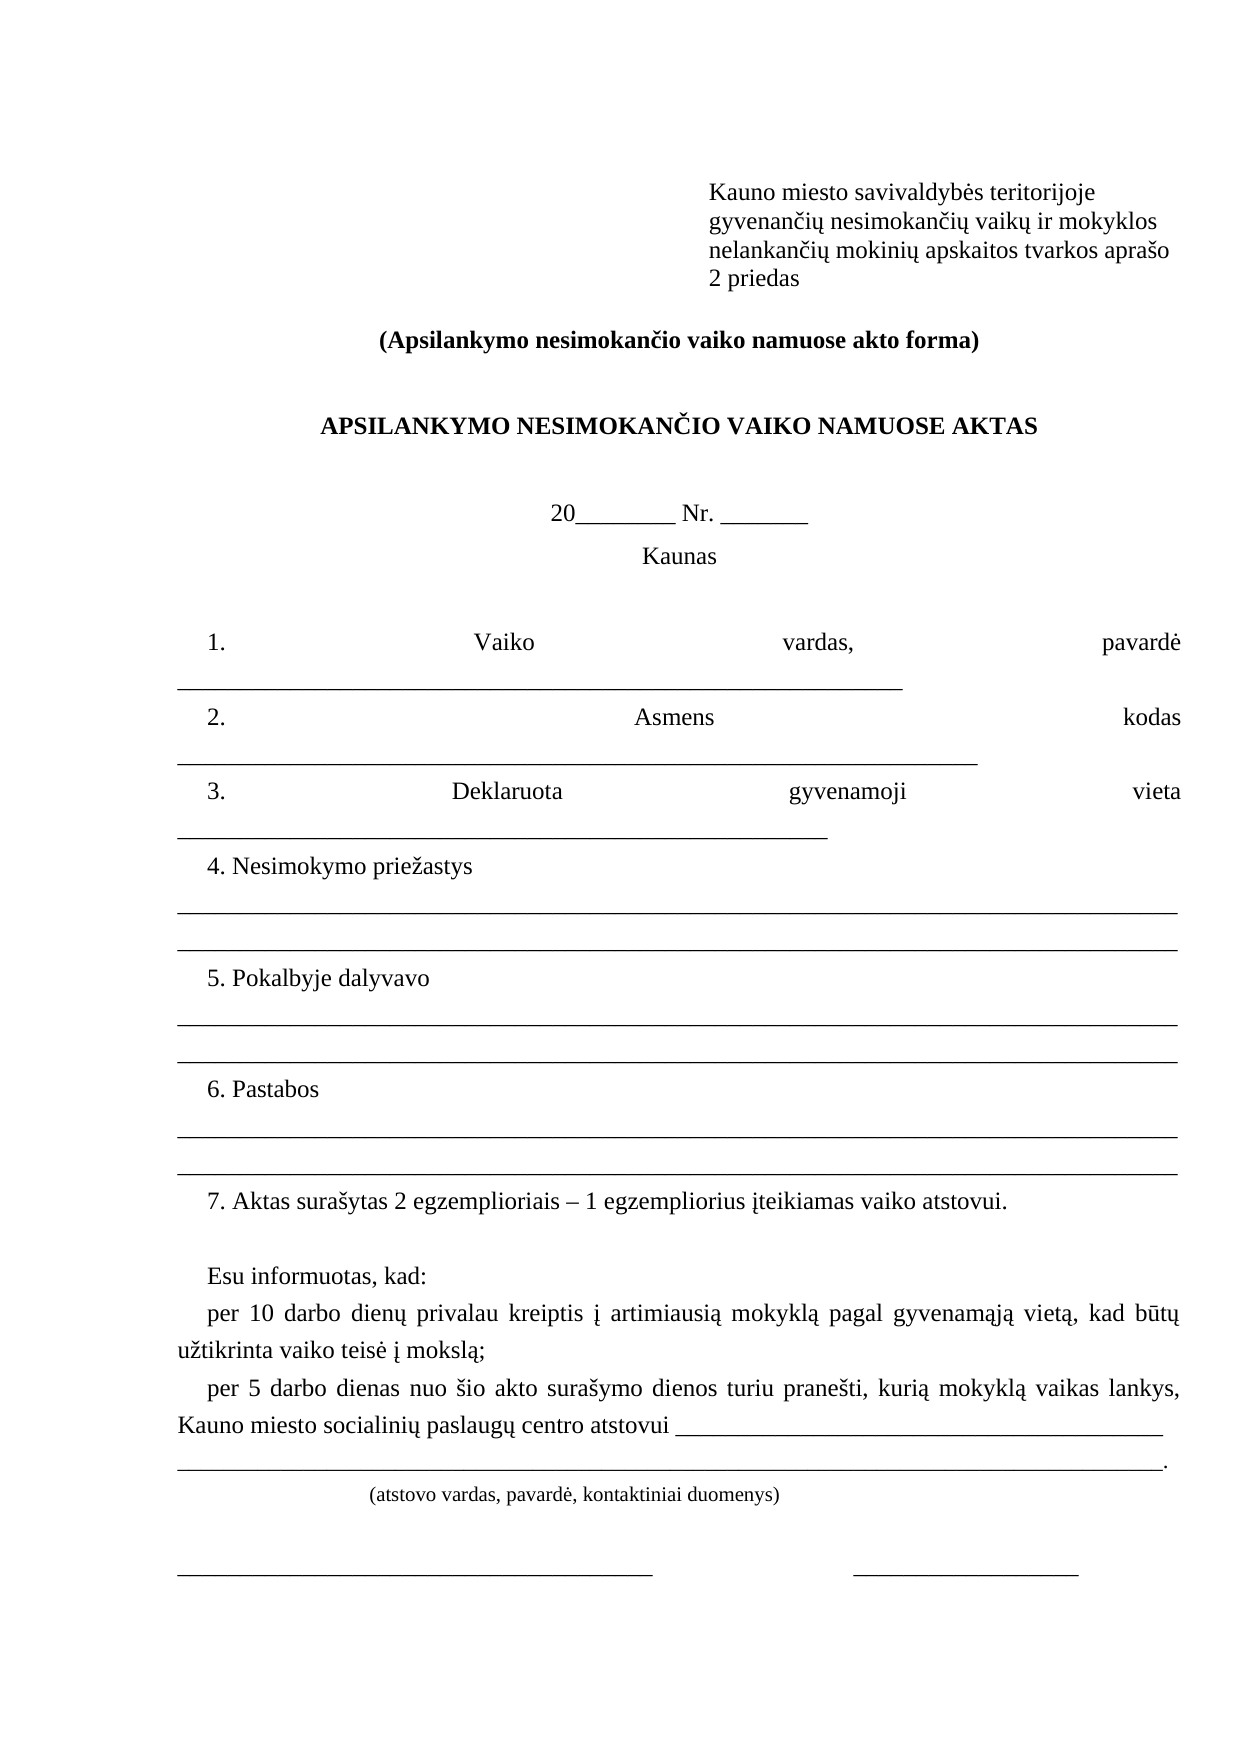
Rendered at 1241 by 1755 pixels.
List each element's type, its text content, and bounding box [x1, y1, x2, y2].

text ________________________________________________________________________________ [177, 1149, 1181, 1178]
text gyvenančių nesimokančių vaikų ir mokyklos [177, 206, 1181, 235]
text APSILANKYMO NESIMOKANČIO VAIKO NAMUOSE AKTAS [177, 411, 1181, 440]
text Kaunas [177, 541, 1181, 569]
text nelankančių mokinių apskaitos tvarkos aprašo [177, 235, 1181, 263]
text ________________________________________________________________________________ [177, 888, 1181, 917]
text 5. Pokalbyje dalyvavo [177, 963, 1181, 991]
text per 5 darbo dienas nuo šio akto surašymo dienos turiu pranešti, kurią mokyklą vaikas lankys, Kauno miesto socialinių paslaugų centro atstovui _______________________________________ [177, 1373, 1181, 1439]
text (atstovo vardas, pavardė, kontaktiniai duomenys) [177, 1482, 1181, 1506]
text 6. Pastabos [177, 1074, 1181, 1103]
text ______________________________________ __________________ [177, 1550, 1181, 1579]
text 2. Asmens kodas ________________________________________________________________ [177, 702, 1181, 768]
text ________________________________________________________________________________ [177, 1000, 1181, 1029]
text Kauno miesto savivaldybės teritorijoje [177, 177, 1181, 206]
text per 10 darbo dienų privalau kreiptis į artimiausią mokyklą pagal gyvenamąją vietą, kad būtų užtikrinta vaiko teisė į mokslą; [177, 1298, 1181, 1364]
text 3. Deklaruota gyvenamoji vieta ____________________________________________________ [177, 776, 1181, 842]
text 20________ Nr. _______ [177, 498, 1181, 526]
text ________________________________________________________________________________ [177, 1112, 1181, 1141]
text 7. Aktas surašytas 2 egzemplioriais – 1 egzempliorius įteikiamas vaiko atstovui. [177, 1186, 1181, 1215]
text (Apsilankymo nesimokančio vaiko namuose akto forma) [177, 325, 1181, 354]
text 4. Nesimokymo priežastys [177, 851, 1181, 879]
text ________________________________________________________________________________ [177, 1037, 1181, 1066]
text ______________________________________________________________________________________. [177, 1447, 1181, 1474]
text 1. Vaiko vardas, pavardė __________________________________________________________ [177, 627, 1181, 693]
text ________________________________________________________________________________ [177, 925, 1181, 954]
text Esu informuotas, kad: [177, 1261, 1181, 1290]
text 2 priedas [177, 263, 1181, 292]
